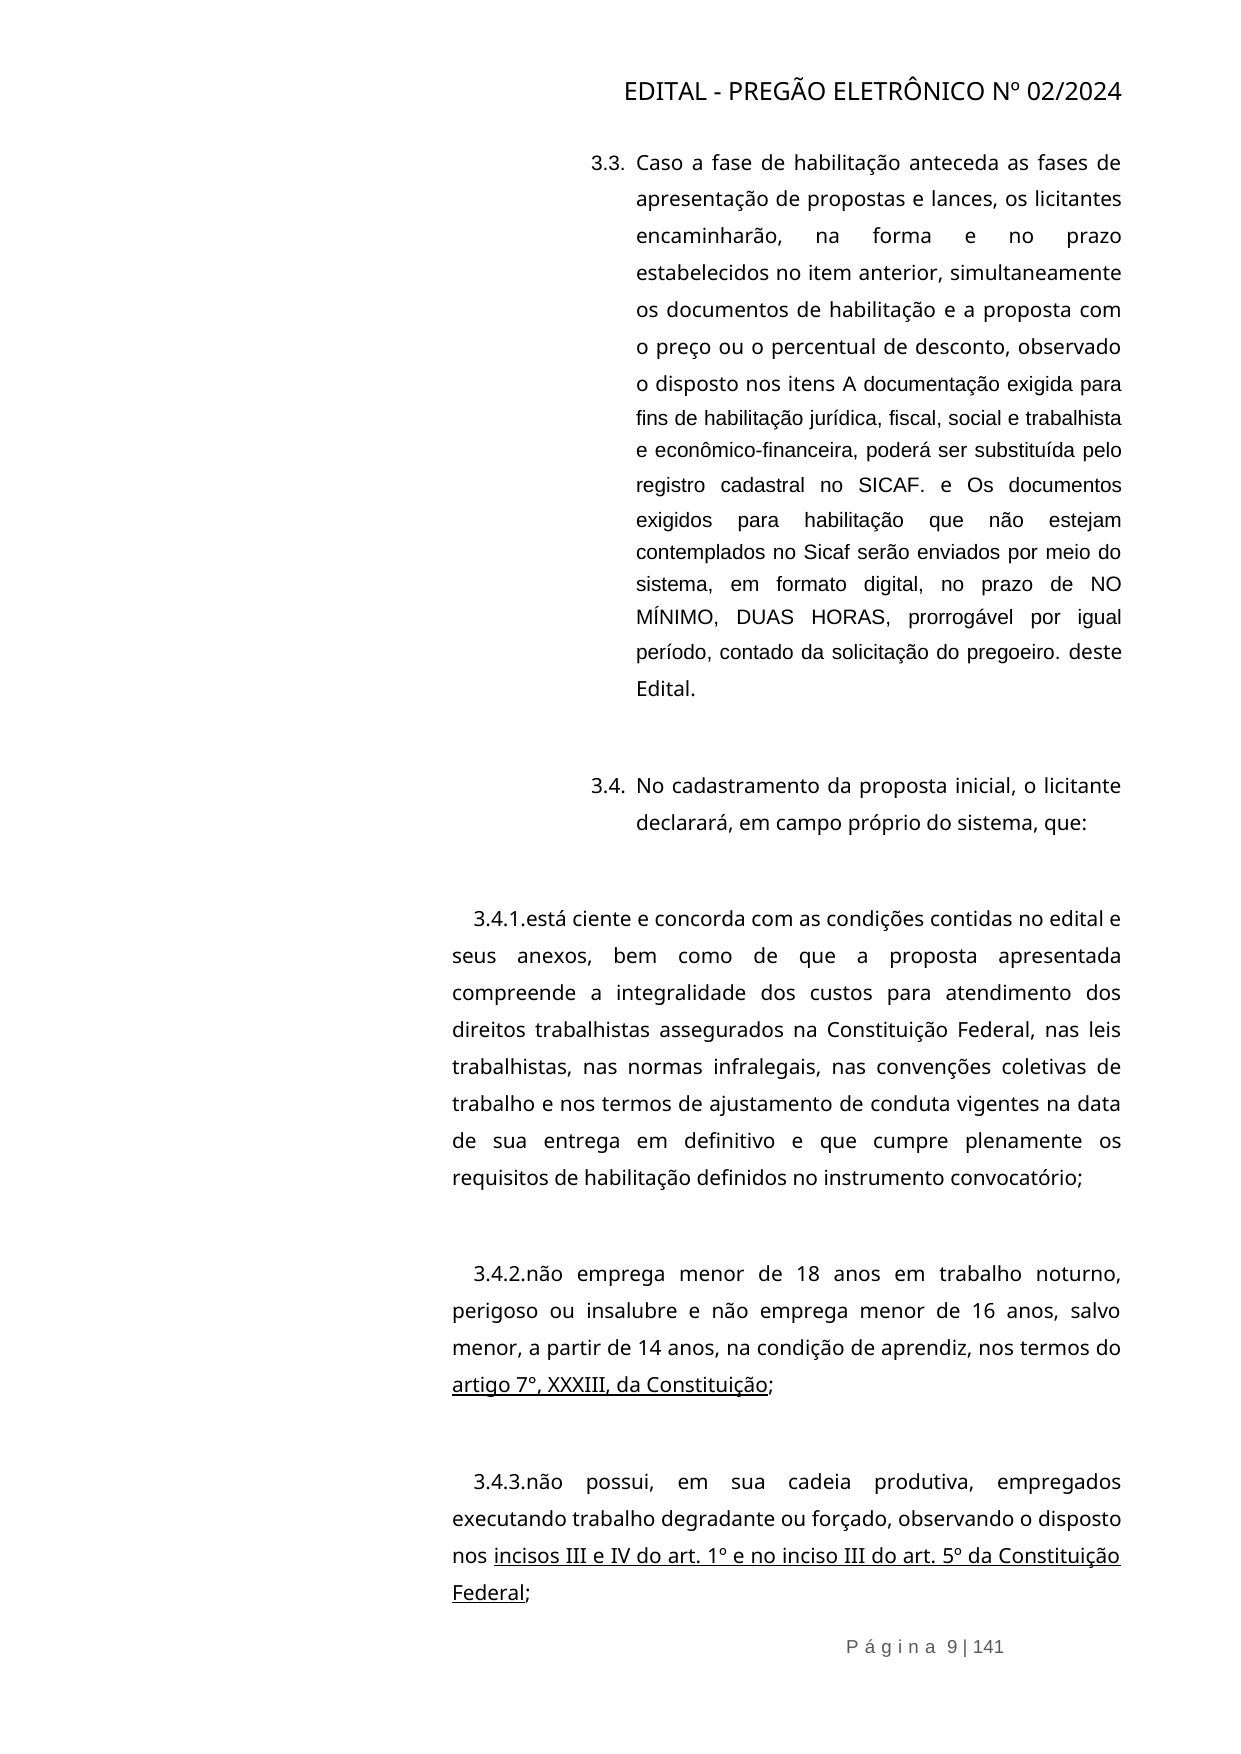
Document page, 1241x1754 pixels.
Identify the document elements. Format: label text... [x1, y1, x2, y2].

list não possui, em sua cadeia produtiva, empregados executando trabalho degradante ou forçado, observando o disposto nos incisos III e IV do art. 1º e no inciso III do art. 5º da Constituição Federal; [399, 1467, 1122, 1606]
list Caso a fase de habilitação anteceda as fases de apresentação de propostas e lances, os licitantes encaminharão, na forma e no prazo estabelecidos no item anterior, simultaneamente os documentos de habilitação e a proposta com o preço ou o percentual de desconto, observado o disposto nos itens 7.1.1 e 7.13.1 deste Edital. [591, 148, 1122, 702]
list está ciente e concorda com as condições contidas no edital e seus anexos, bem como de que a proposta apresentada compreende a integralidade dos custos para atendimento dos direitos trabalhistas assegurados na Constituição Federal, nas leis trabalhistas, nas normas infralegais, nas convenções coletivas de trabalho e nos termos de ajustamento de conduta vigentes na data de sua entrega em definitivo e que cumpre plenamente os requisitos de habilitação definidos no instrumento convocatório; [399, 904, 1122, 1191]
list não emprega menor de 18 anos em trabalho noturno, perigoso ou insalubre e não emprega menor de 16 anos, salvo menor, a partir de 14 anos, na condição de aprendiz, nos termos do artigo 7°, XXXIII, da Constituição; [399, 1259, 1122, 1399]
list No cadastramento da proposta inicial, o licitante declarará, em campo próprio do sistema, que: [591, 771, 1122, 836]
